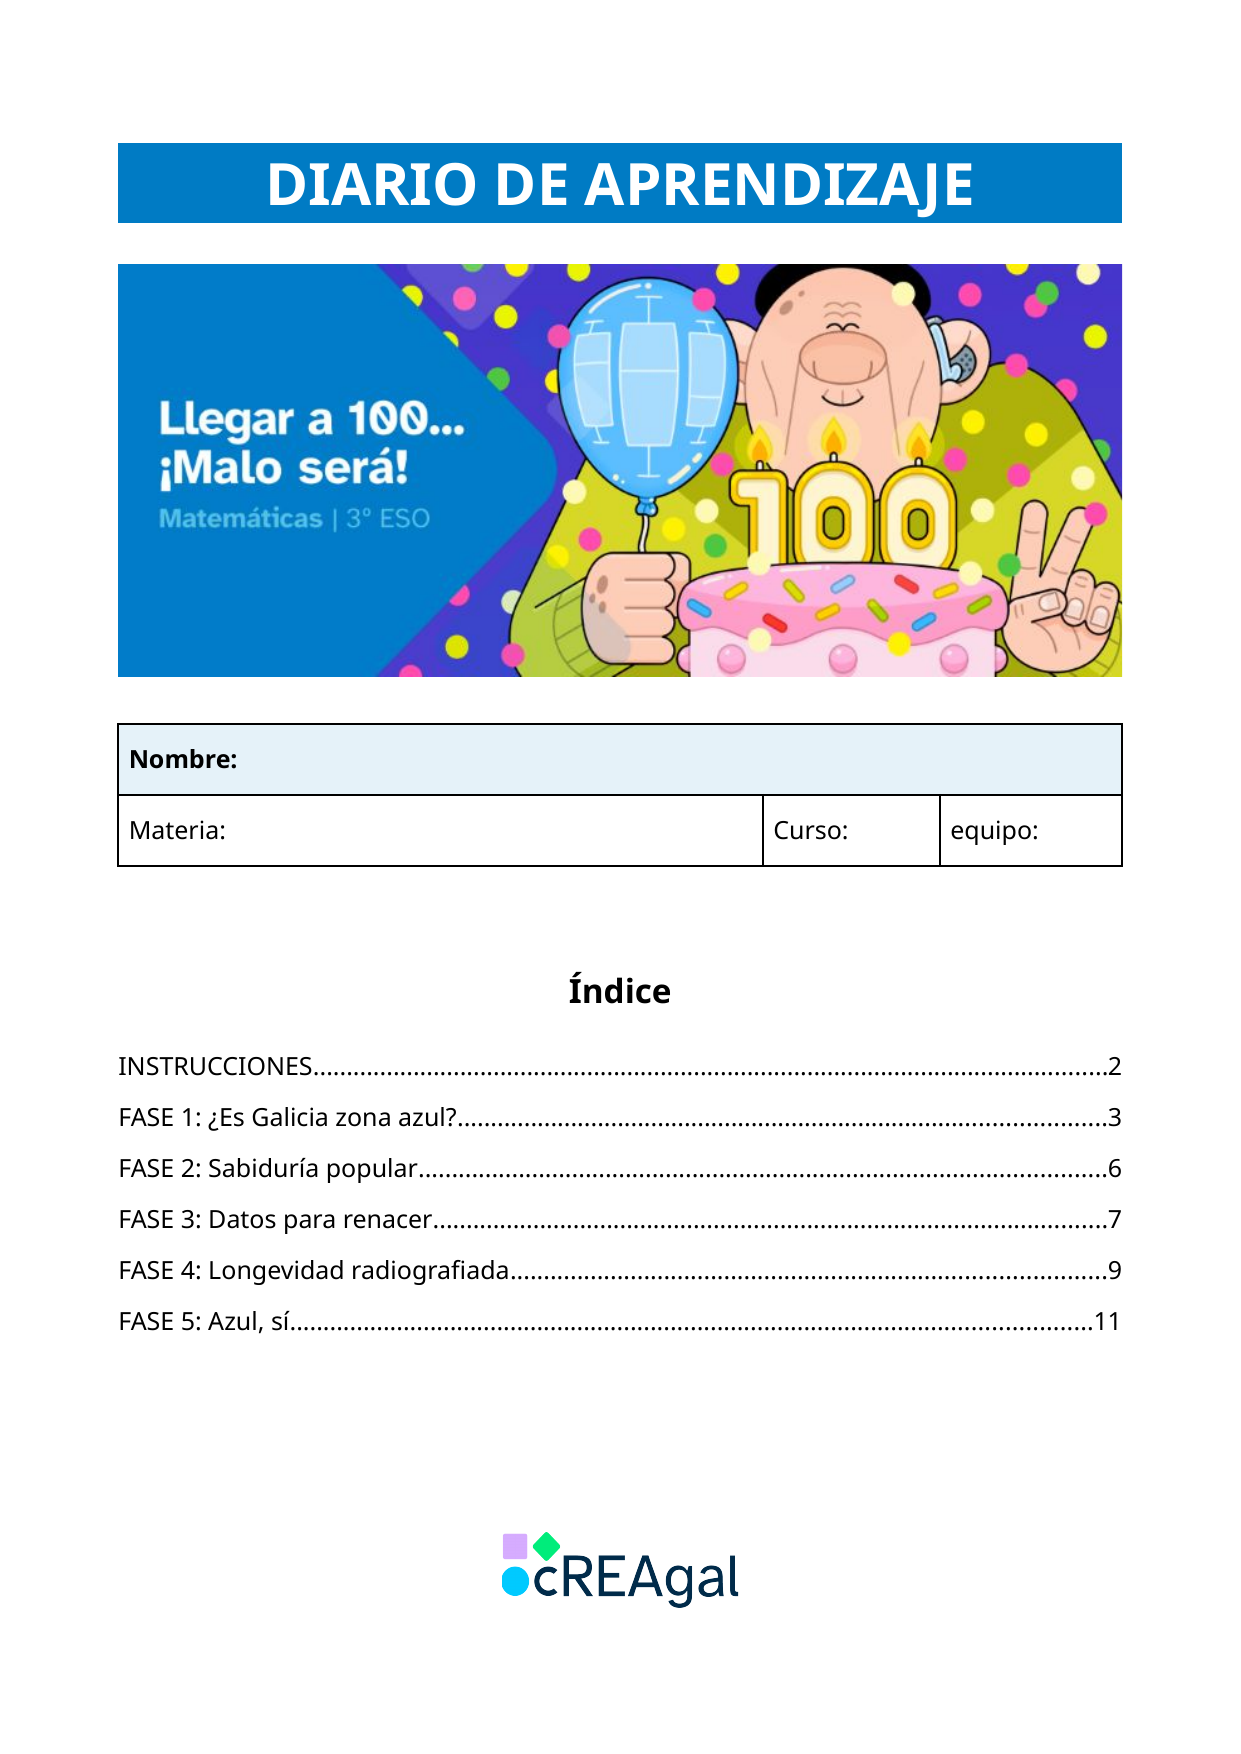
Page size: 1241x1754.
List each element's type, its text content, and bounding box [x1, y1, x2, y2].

table_cell Curso: [764, 796, 939, 864]
text FASE 3: Datos para renacer 7 [118, 1202, 1122, 1236]
picture [118, 264, 1123, 677]
picture [502, 1532, 739, 1608]
text FASE 2: Sabiduría popular 6 [118, 1151, 1122, 1185]
text INSTRUCCIONES 2 [118, 1049, 1122, 1083]
table_header Nombre: [119, 725, 1121, 794]
text FASE 1: ¿Es Galicia zona azul? 3 [118, 1100, 1122, 1134]
table_cell Materia: [119, 796, 762, 864]
subtitle Índice [118, 968, 1122, 1013]
text FASE 5: Azul, sí 11 [118, 1304, 1122, 1338]
text FASE 4: Longevidad radiografiada 9 [118, 1253, 1122, 1287]
subtitle DIARIO DE APRENDIZAJE [118, 143, 1122, 223]
table_cell equipo: [941, 796, 1121, 864]
